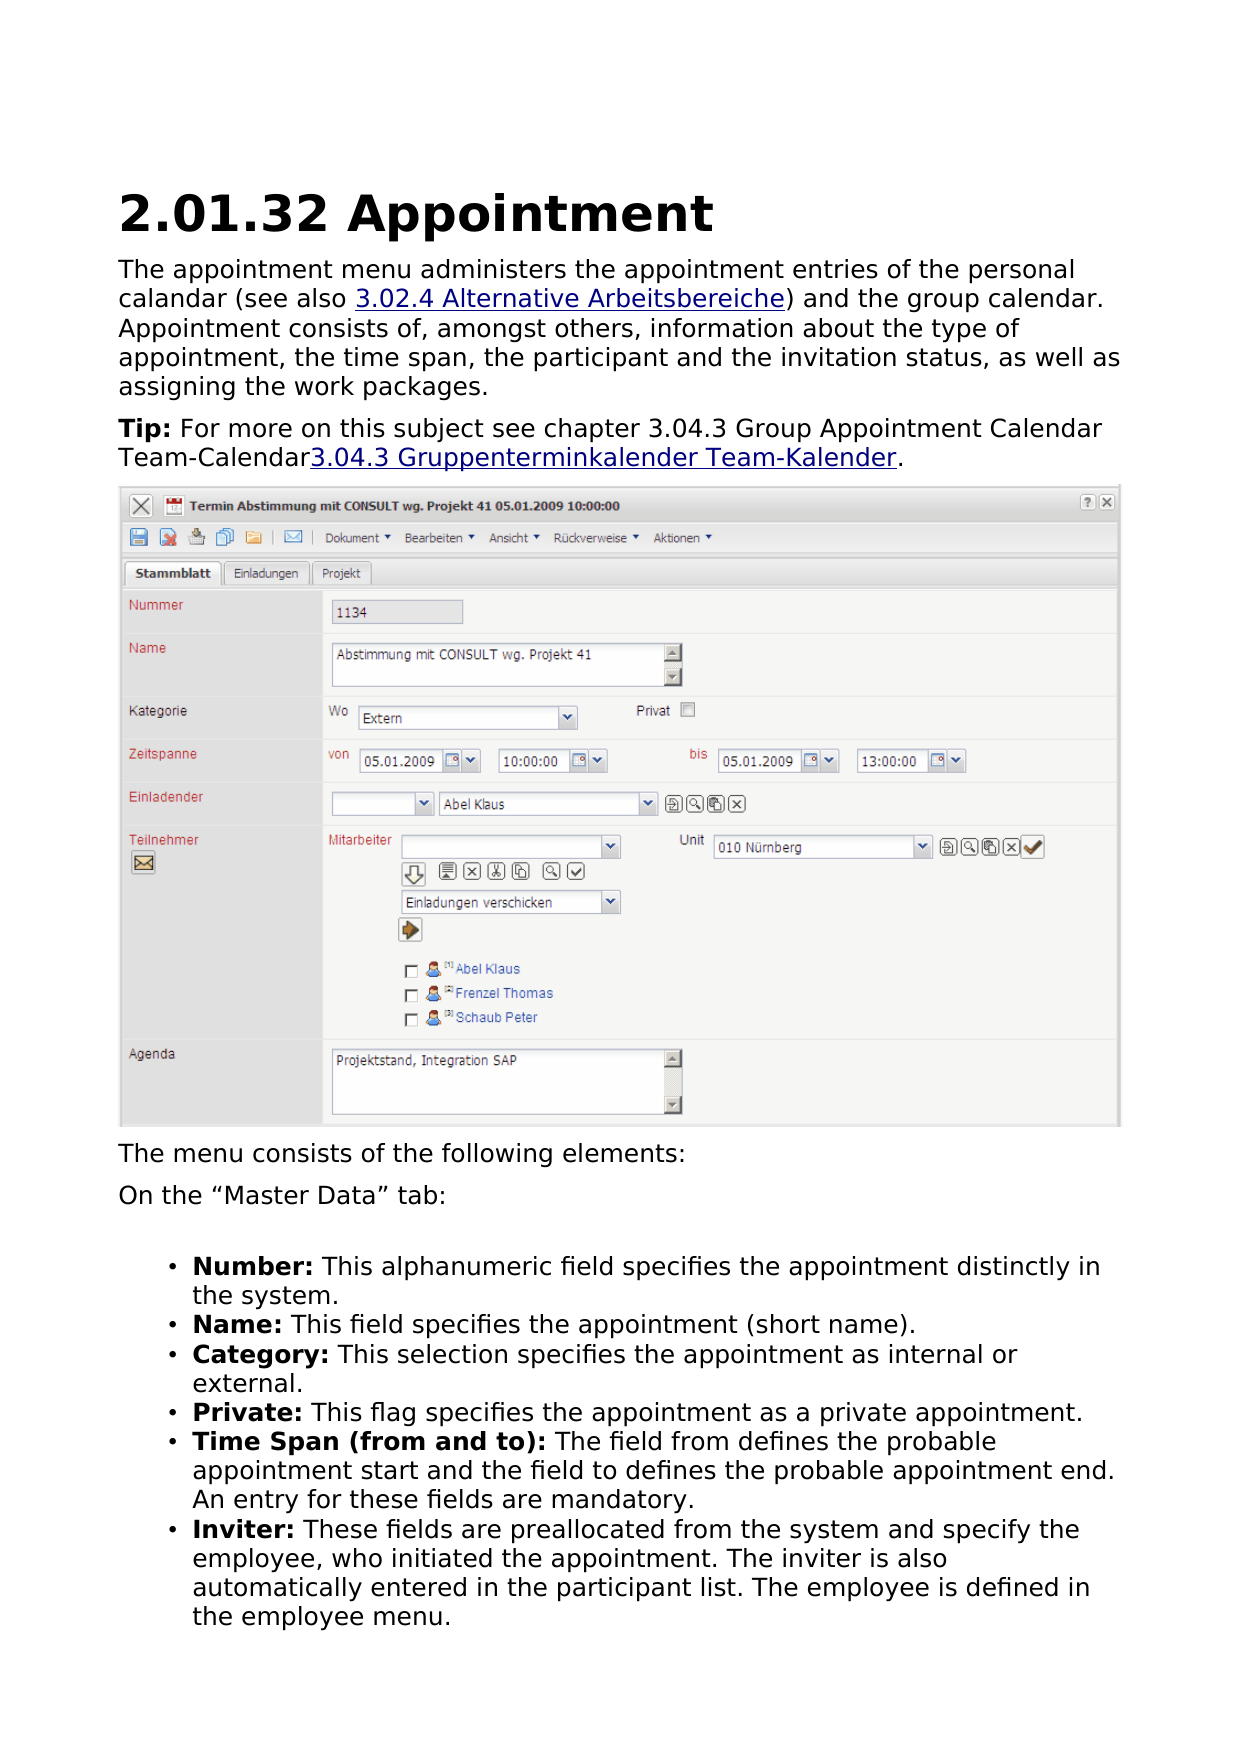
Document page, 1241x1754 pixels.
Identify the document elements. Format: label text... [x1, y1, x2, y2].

picture [118, 484, 1123, 1127]
text The appointment menu administers the appointment entries of the personal calandar (see also 3.02.4 Alternative Arbeitsbereiche) and the group calendar. Appointment consists of, amongst others, information about the type of appointment, the time span, the participant and the invitation status, as well as assigning the work packages. [118, 256, 1122, 401]
list Inviter: These fields are preallocated from the system and specify the employee, who initiated the appointment. The inviter is also automatically entered in the participant list. The employee is defined in the employee menu. [177, 1515, 1122, 1632]
list Number: This alphanumeric field specifies the appointment distinctly in the system. [177, 1252, 1122, 1311]
text On the “Master Data” tab: [118, 1181, 1122, 1210]
list Category: This selection specifies the appointment as internal or external. [177, 1340, 1122, 1398]
text Tip: For more on this subject see chapter 3.04.3 Group Appointment Calendar Team-Calendar3.04.3 Gruppenterminkalender Team-Kalender. [118, 414, 1122, 472]
list Time Span (from and to): The field from defines the probable appointment start and the field to defines the probable appointment end. An entry for these fields are mandatory. [177, 1427, 1122, 1515]
subtitle 2.01.32 Appointment [118, 185, 1122, 243]
list Private: This flag specifies the appointment as a private appointment. [177, 1398, 1122, 1427]
list Name: This field specifies the appointment (short name). [177, 1311, 1122, 1340]
text The menu consists of the following elements: [118, 1139, 1122, 1169]
